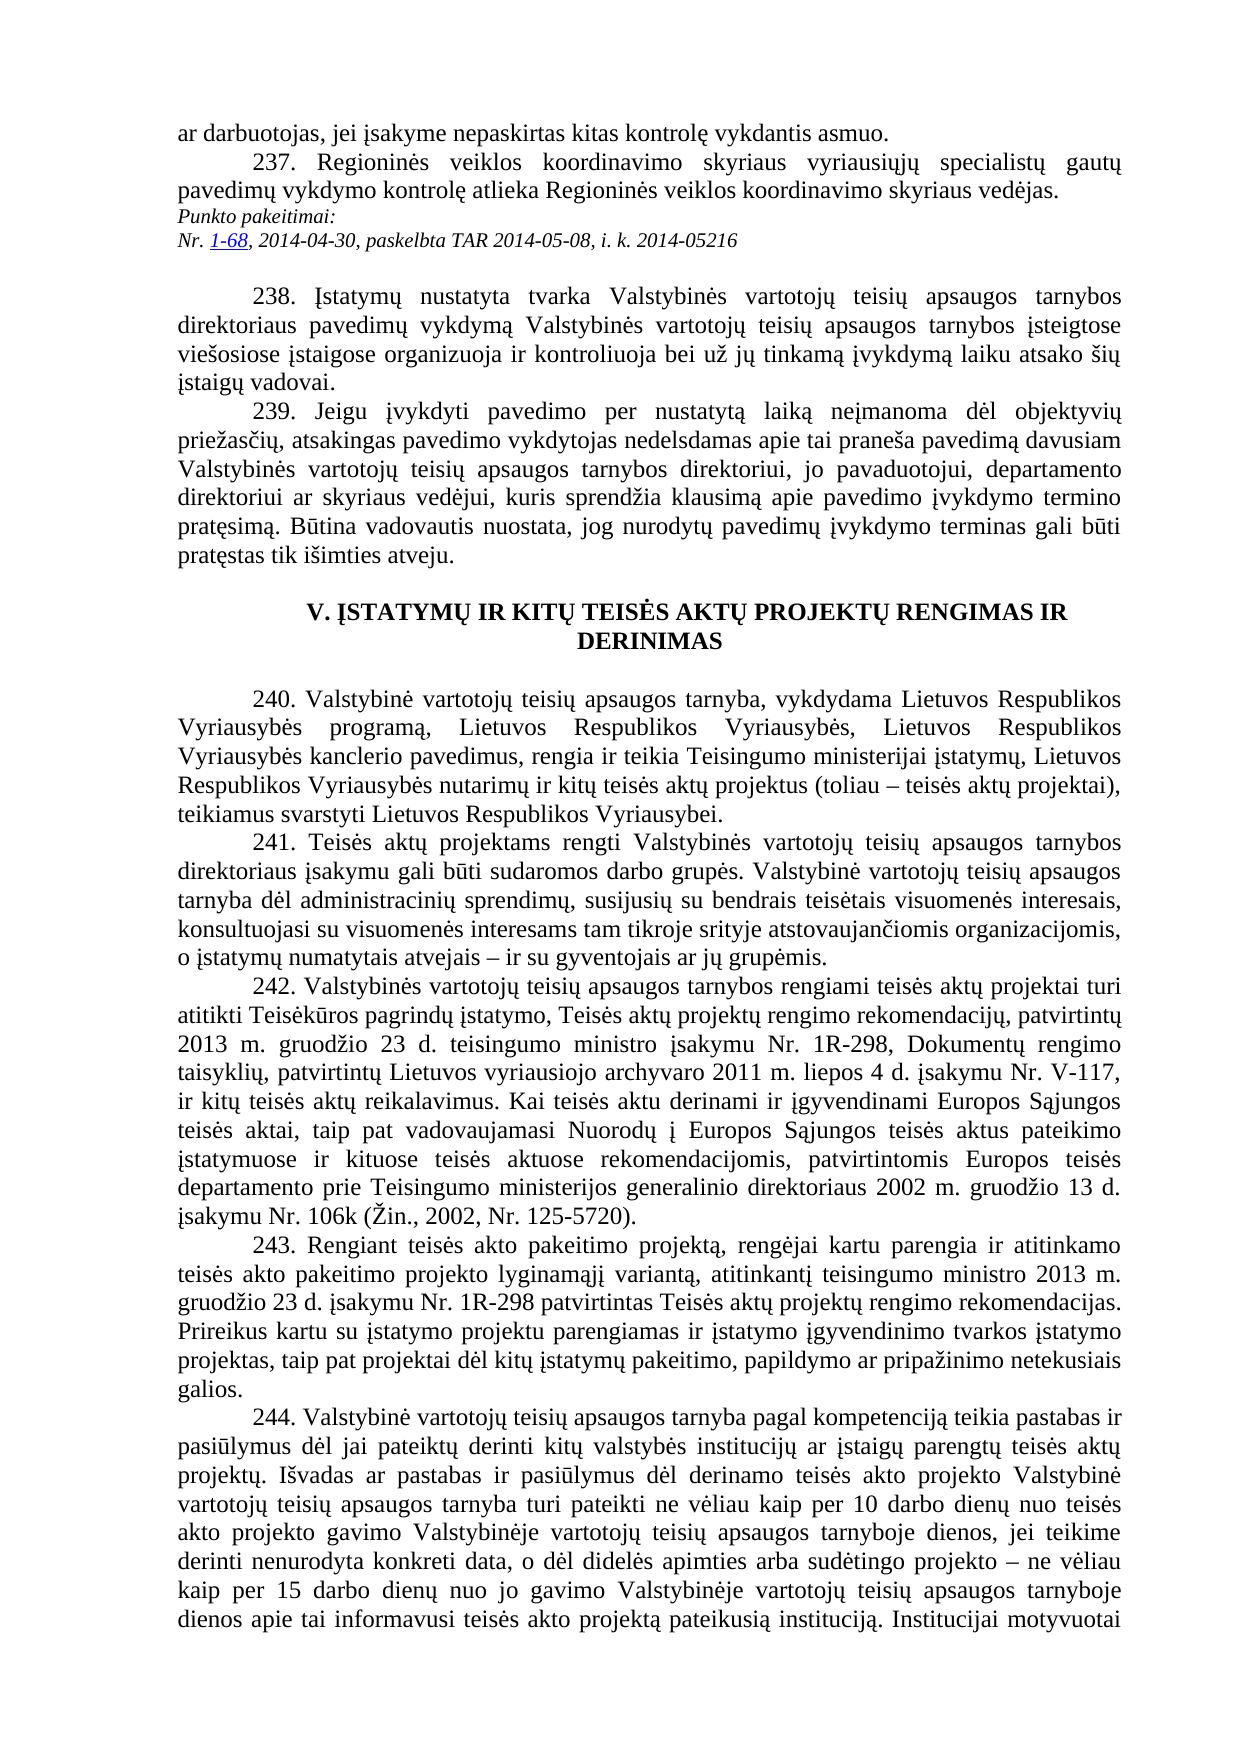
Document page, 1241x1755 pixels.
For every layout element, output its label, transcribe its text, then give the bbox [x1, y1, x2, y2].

text 240. Valstybinė vartotojų teisių apsaugos tarnyba, vykdydama Lietuvos Respublikos Vyriausybės programą, Lietuvos Respublikos Vyriausybės, Lietuvos Respublikos Vyriausybės kanclerio pavedimus, rengia ir teikia Teisingumo ministerijai įstatymų, Lietuvos Respublikos Vyriausybės nutarimų ir kitų teisės aktų projektus (toliau – teisės aktų projektai), teikiamus svarstyti Lietuvos Respublikos Vyriausybei. [177, 684, 1122, 827]
text 238. Įstatymų nustatyta tvarka Valstybinės vartotojų teisių apsaugos tarnybos direktoriaus pavedimų vykdymą Valstybinės vartotojų teisių apsaugos tarnybos įsteigtose viešosiose įstaigose organizuoja ir kontroliuoja bei už jų tinkamą įvykdymą laiku atsako šių įstaigų vadovai. [177, 281, 1122, 396]
text 244. Valstybinė vartotojų teisių apsaugos tarnyba pagal kompetenciją teikia pastabas ir pasiūlymus dėl jai pateiktų derinti kitų valstybės institucijų ar įstaigų parengtų teisės aktų projektų. Išvadas ar pastabas ir pasiūlymus dėl derinamo teisės akto projekto Valstybinė vartotojų teisių apsaugos tarnyba turi pateikti ne vėliau kaip per 10 darbo dienų nuo teisės akto projekto gavimo Valstybinėje vartotojų teisių apsaugos tarnyboje dienos, jei teikime derinti nenurodyta konkreti data, o dėl didelės apimties arba sudėtingo projekto – ne vėliau kaip per 15 darbo dienų nuo jo gavimo Valstybinėje vartotojų teisių apsaugos tarnyboje dienos apie tai informavusi teisės akto projektą pateikusią instituciją. Institucijai motyvuotai [177, 1402, 1122, 1632]
text ar darbuotojas, jei įsakyme nepaskirtas kitas kontrolę vykdantis asmuo. [177, 118, 1122, 147]
text 242. Valstybinės vartotojų teisių apsaugos tarnybos rengiami teisės aktų projektai turi atitikti Teisėkūros pagrindų įstatymo, Teisės aktų projektų rengimo rekomendacijų, patvirtintų 2013 m. gruodžio 23 d. teisingumo ministro įsakymu Nr. 1R-298, Dokumentų rengimo taisyklių, patvirtintų Lietuvos vyriausiojo archyvaro 2011 m. liepos 4 d. įsakymu Nr. V-117, ir kitų teisės aktų reikalavimus. Kai teisės aktu derinami ir įgyvendinami Europos Sąjungos teisės aktai, taip pat vadovaujamasi Nuorodų į Europos Sąjungos teisės aktus pateikimo įstatymuose ir kituose teisės aktuose rekomendacijomis, patvirtintomis Europos teisės departamento prie Teisingumo ministerijos generalinio direktoriaus 2002 m. gruodžio 13 d. įsakymu Nr. 106k (Žin., 2002, Nr. 125-5720). [177, 971, 1122, 1230]
text 237. Regioninės veiklos koordinavimo skyriaus vyriausiųjų specialistų gautų pavedimų vykdymo kontrolę atlieka Regioninės veiklos koordinavimo skyriaus vedėjas. [177, 147, 1122, 204]
text 243. Rengiant teisės akto pakeitimo projektą, rengėjai kartu parengia ir atitinkamo teisės akto pakeitimo projekto lyginamąjį variantą, atitinkantį teisingumo ministro 2013 m. gruodžio 23 d. įsakymu Nr. 1R-298 patvirtintas Teisės aktų projektų rengimo rekomendacijas. Prireikus kartu su įstatymo projektu parengiamas ir įstatymo įgyvendinimo tvarkos įstatymo projektas, taip pat projektai dėl kitų įstatymų pakeitimo, papildymo ar pripažinimo netekusiais galios. [177, 1230, 1122, 1402]
text 241. Teisės aktų projektams rengti Valstybinės vartotojų teisių apsaugos tarnybos direktoriaus įsakymu gali būti sudaromos darbo grupės. Valstybinė vartotojų teisių apsaugos tarnyba dėl administracinių sprendimų, susijusių su bendrais teisėtais visuomenės interesais, konsultuojasi su visuomenės interesams tam tikroje srityje atstovaujančiomis organizacijomis, o įstatymų numatytais atvejais – ir su gyventojais ar jų grupėmis. [177, 827, 1122, 971]
text V. ĮSTATYMŲ IR KITŲ TEISĖS AKTŲ PROJEKTŲ RENGIMAS IR DERINIMAS [177, 597, 1122, 655]
text Punkto pakeitimai: [177, 204, 1122, 228]
text 239. Jeigu įvykdyti pavedimo per nustatytą laiką neįmanoma dėl objektyvių priežasčių, atsakingas pavedimo vykdytojas nedelsdamas apie tai praneša pavedimą davusiam Valstybinės vartotojų teisių apsaugos tarnybos direktoriui, jo pavaduotojui, departamento direktoriui ar skyriaus vedėjui, kuris sprendžia klausimą apie pavedimo įvykdymo termino pratęsimą. Būtina vadovautis nuostata, jog nurodytų pavedimų įvykdymo terminas gali būti pratęstas tik išimties atveju. [177, 396, 1122, 569]
text Nr. 1-68, 2014-04-30, paskelbta TAR 2014-05-08, i. k. 2014-05216 [177, 228, 1122, 252]
